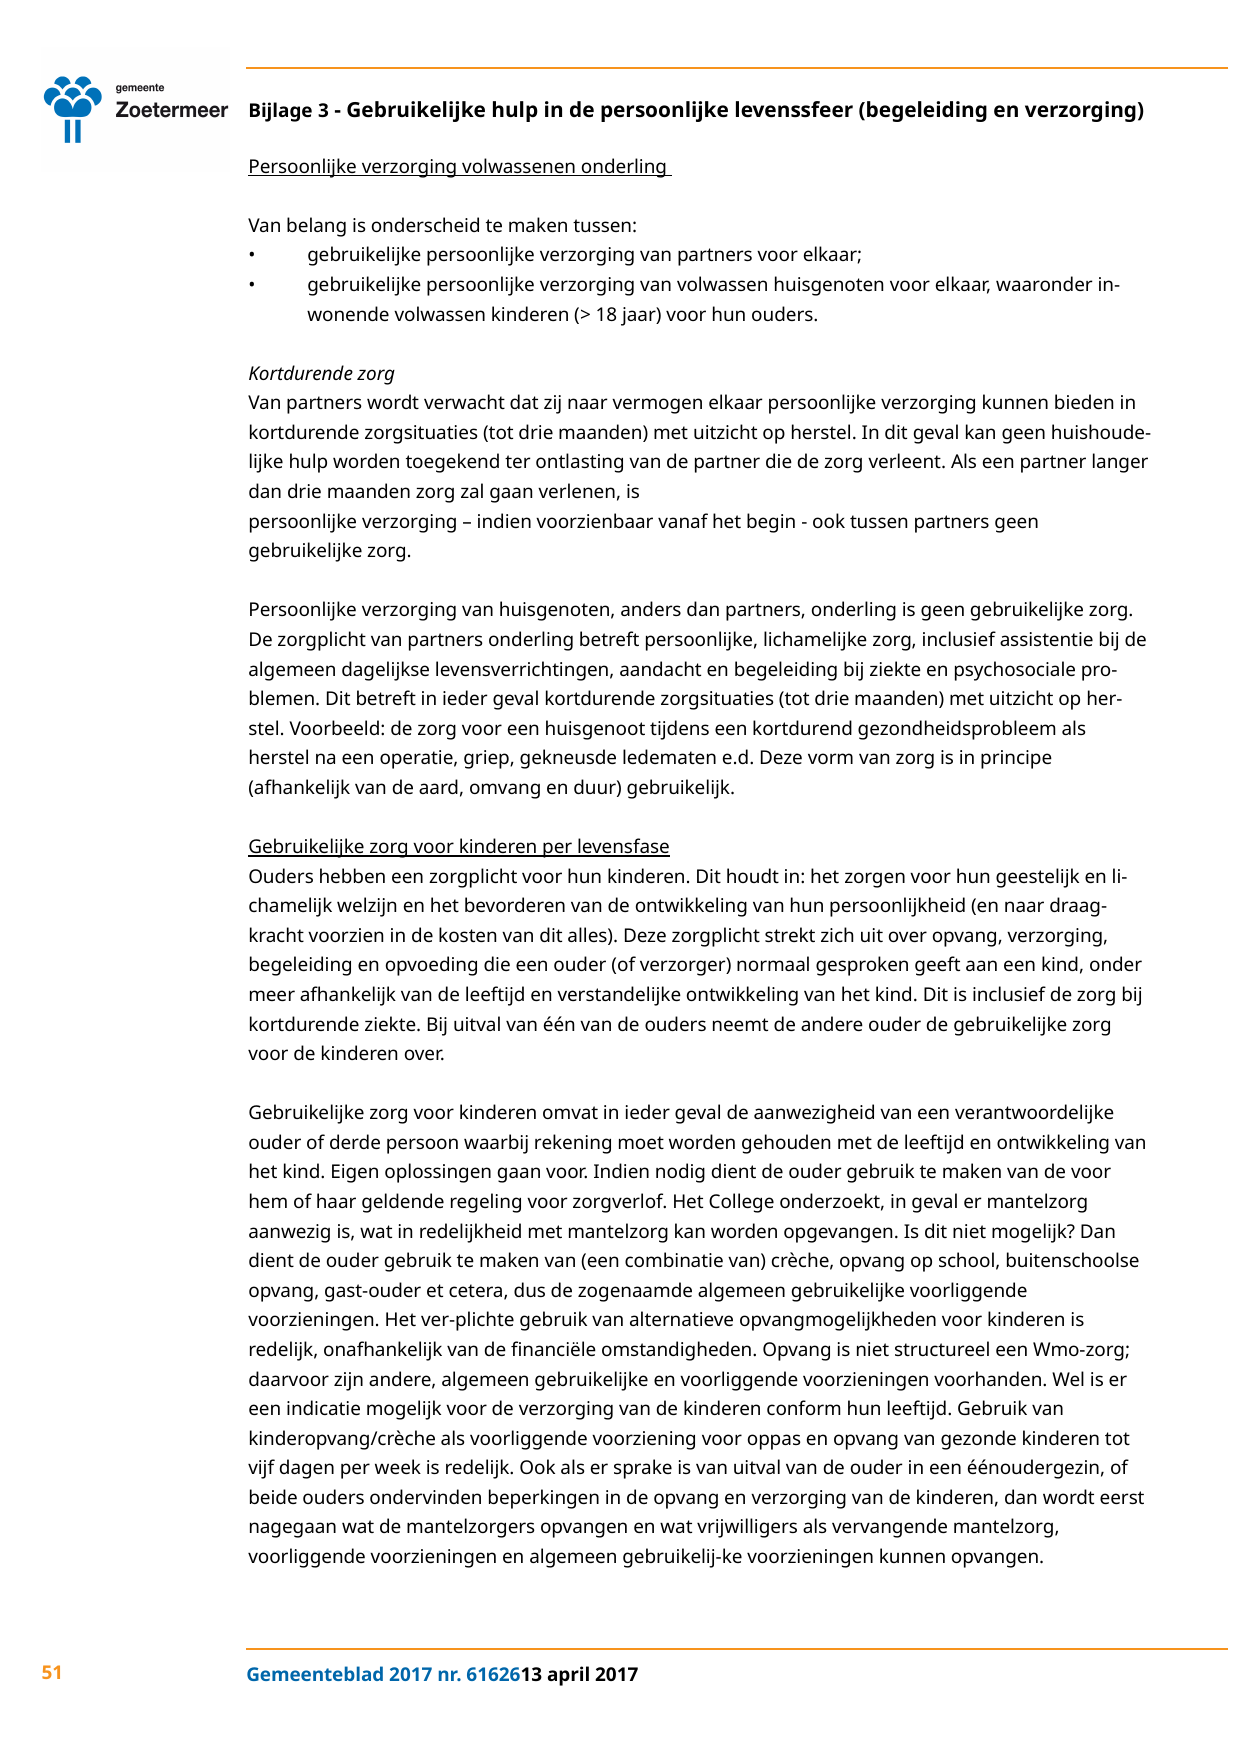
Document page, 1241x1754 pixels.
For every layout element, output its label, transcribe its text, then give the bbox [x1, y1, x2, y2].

text Gebruikelijke zorg voor kinderen omvat in ieder geval de aanwezigheid van een verantwoordelijke ouder of derde persoon waarbij rekening moet worden gehouden met de leeftijd en ontwikkeling van het kind. Eigen oplossingen gaan voor. Indien nodig dient de ouder gebruik te maken van de voor hem of haar geldende regeling voor zorgverlof. Het College onderzoekt, in geval er mantelzorg aanwezig is, wat in redelijkheid met mantelzorg kan worden opgevangen. Is dit niet mogelijk? Dan dient de ouder gebruik te maken van (een combinatie van) crèche, opvang op school, buitenschoolse opvang, gast-ouder et cetera, dus de zogenaamde algemeen gebruikelijke voorliggende voorzieningen. Het ver-plichte gebruik van alternatieve opvangmogelijkheden voor kinderen is redelijk, onafhankelijk van de financiële omstandigheden. Opvang is niet structureel een Wmo-zorg; daarvoor zijn andere, algemeen gebruikelijke en voorliggende voorzieningen voorhanden. Wel is er een indicatie mogelijk voor de verzorging van de kinderen conform hun leeftijd. Gebruik van kinderopvang/crèche als voorliggende voorziening voor oppas en opvang van gezonde kinderen tot vijf dagen per week is redelijk. Ook als er sprake is van uitval van de ouder in een éénoudergezin, of beide ouders ondervinden beperkingen in de opvang en verzorging van de kinderen, dan wordt eerst nagegaan wat de mantelzorgers opvangen en wat vrijwilligers als vervangende mantelzorg, voorliggende voorzieningen en algemeen gebruikelij-ke voorzieningen kunnen opvangen. [248, 1099, 1152, 1569]
picture [41, 47, 231, 172]
text Persoonlijke verzorging volwassenen onderling [248, 153, 1152, 179]
text persoonlijke verzorging – indien voorzienbaar vanaf het begin - ook tussen partners geen gebruikelijke zorg. [248, 508, 1152, 563]
text Persoonlijke verzorging van huisgenoten, anders dan partners, onderling is geen gebruikelijke zorg. De zorgplicht van partners onderling betreft persoonlijke, lichamelijke zorg, inclusief assistentie bij de algemeen dagelijkse levensverrichtingen, aandacht en begeleiding bij ziekte en psychosociale pro-blemen. Dit betreft in ieder geval kortdurende zorgsituaties (tot drie maanden) met uitzicht op her-stel. Voorbeeld: de zorg voor een huisgenoot tijdens een kortdurend gezondheidsprobleem als herstel na een operatie, griep, gekneusde ledematen e.d. Deze vorm van zorg is in principe (afhankelijk van de aard, omvang en duur) gebruikelijk. [248, 597, 1152, 800]
list gebruikelijke persoonlijke verzorging van partners voor elkaar; [248, 242, 1152, 267]
text Van partners wordt verwacht dat zij naar vermogen elkaar persoonlijke verzorging kunnen bieden in kortdurende zorgsituaties (tot drie maanden) met uitzicht op herstel. In dit geval kan geen huishoude-lijke hulp worden toegekend ter ontlasting van de partner die de zorg verleent. Als een partner langer dan drie maanden zorg zal gaan verlenen, is [248, 389, 1152, 504]
text Bijlage 3 - Gebruikelijke hulp in de persoonlijke levenssfeer (begeleiding en verzorging) [248, 95, 1152, 123]
text Ouders hebben een zorgplicht voor hun kinderen. Dit houdt in: het zorgen voor hun geestelijk en li-chamelijk welzijn en het bevorderen van de ontwikkeling van hun persoonlijkheid (en naar draag-kracht voorzien in de kosten van dit alles). Deze zorgplicht strekt zich uit over opvang, verzorging, begeleiding en opvoeding die een ouder (of verzorger) normaal gesproken geeft aan een kind, onder meer afhankelijk van de leeftijd en verstandelijke ontwikkeling van het kind. Dit is inclusief de zorg bij kortdurende ziekte. Bij uitval van één van de ouders neemt de andere ouder de gebruikelijke zorg voor de kinderen over. [248, 863, 1152, 1066]
list gebruikelijke persoonlijke verzorging van volwassen huisgenoten voor elkaar, waaronder in-wonende volwassen kinderen (> 18 jaar) voor hun ouders. [248, 271, 1152, 327]
text Van belang is onderscheid te maken tussen: [248, 212, 1152, 238]
text Kortdurende zorg [248, 360, 1152, 386]
text Gebruikelijke zorg voor kinderen per levensfase [248, 833, 1152, 859]
